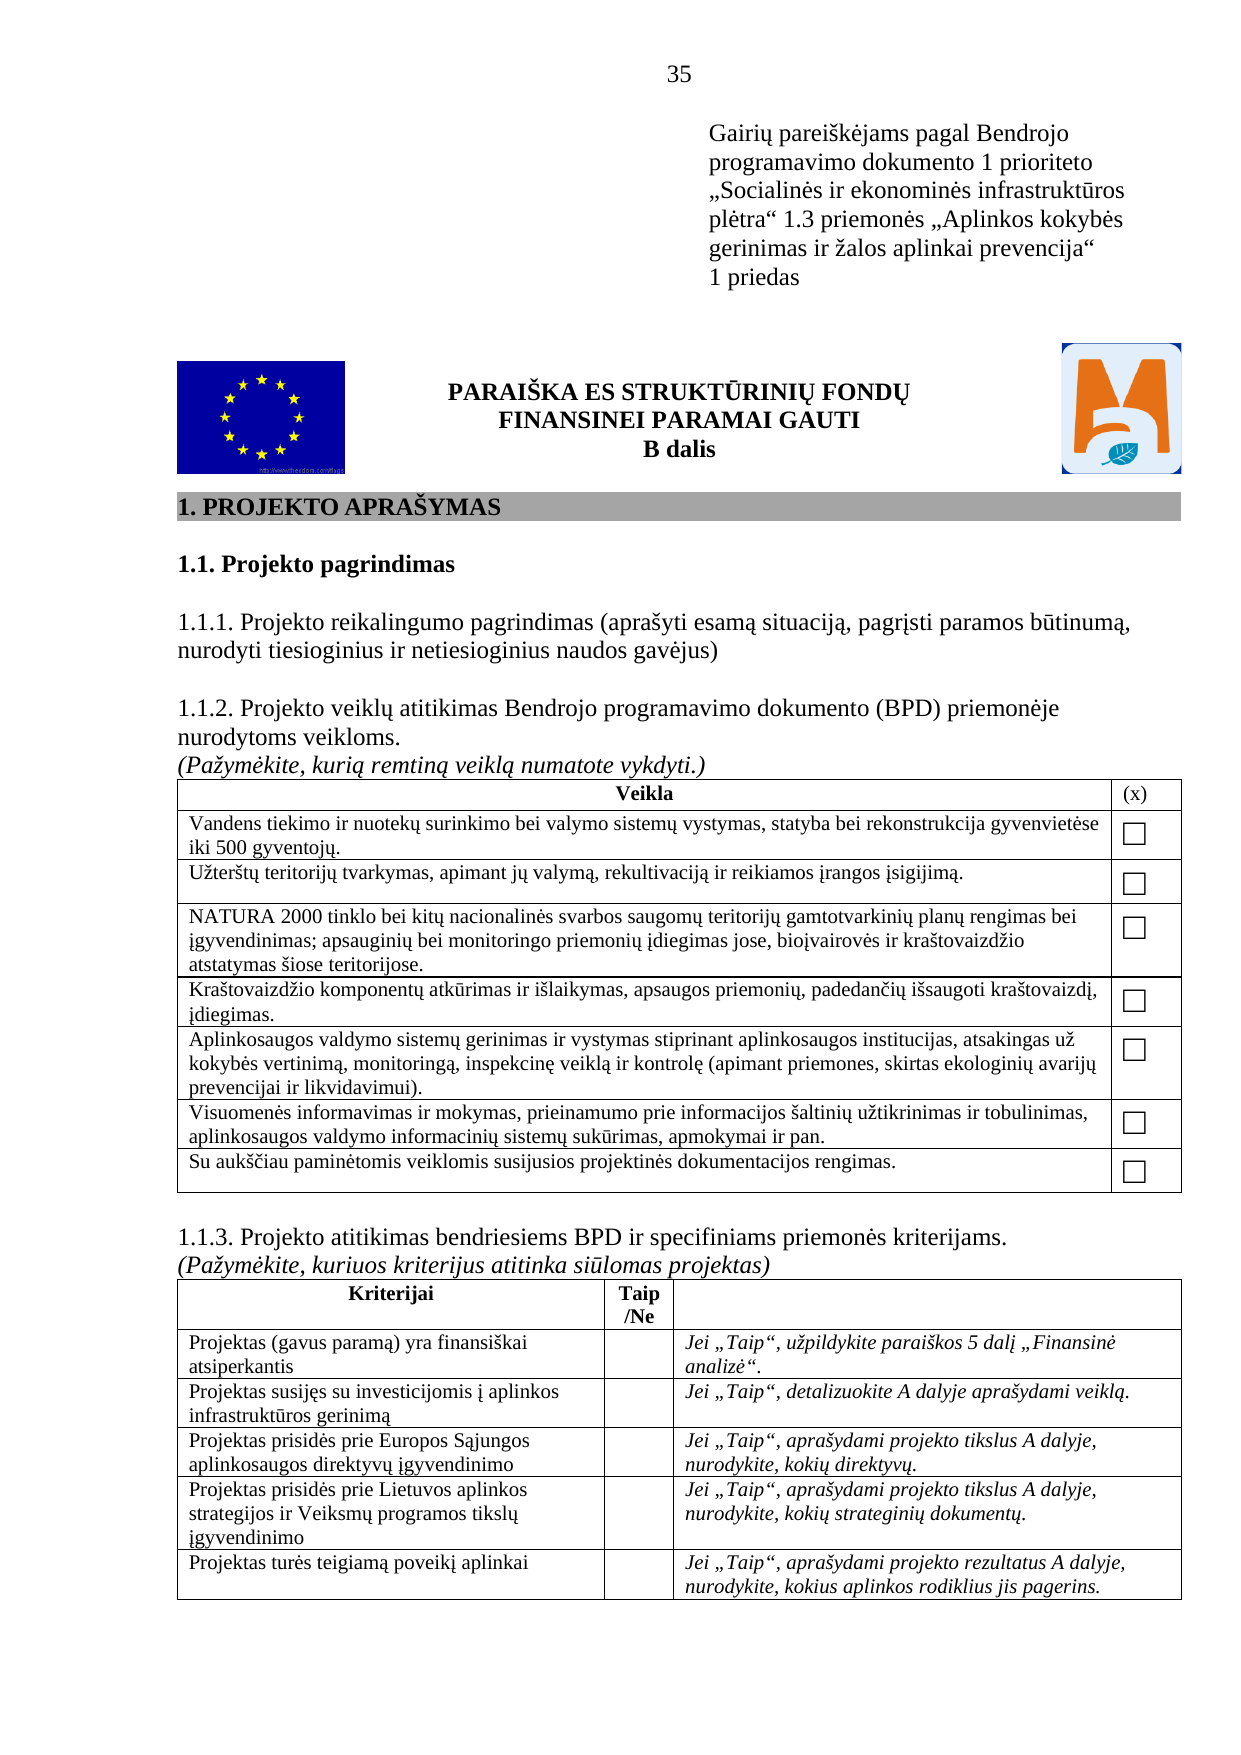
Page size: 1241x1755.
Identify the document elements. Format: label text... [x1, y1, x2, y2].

table_header Veikla [178, 780, 1111, 810]
text „Socialinės ir ekonominės infrastruktūros plėtra“ 1.3 priemonės „Aplinkos kokybės gerinimas ir žalos aplinkai prevencija“ [709, 176, 1181, 262]
text 1.1.1. Projekto reikalingumo pagrindimas (aprašyti esamą situaciją, pagrįsti paramos būtinumą, nurodyti tiesioginius ir netiesioginius naudos gavėjus) [177, 607, 1181, 664]
table_cell □ [1112, 1149, 1181, 1192]
table_cell □ [1112, 811, 1181, 859]
text Gairių pareiškėjams pagal Bendrojo programavimo dokumento 1 prioriteto [709, 118, 1181, 176]
table_cell Su aukščiau paminėtomis veiklomis susijusios projektinės dokumentacijos rengimas. [178, 1149, 1111, 1192]
table_cell [605, 1550, 673, 1598]
text 1 priedas [709, 262, 1181, 291]
table_header Kriterijai [178, 1280, 604, 1328]
text (Pažymėkite, kurią remtiną veiklą numatote vykdyti.) [177, 751, 1181, 779]
table_cell Užterštų teritorijų tvarkymas, apimant jų valymą, rekultivaciją ir reikiamos įrangos įsigijimą. [178, 860, 1111, 903]
text FINANSINEI PARAMAI GAUTI [345, 406, 1061, 434]
text (Pažymėkite, kuriuos kriterijus atitinka siūlomas projektas) [177, 1251, 1181, 1279]
table_header (x) [1112, 780, 1181, 810]
table_cell [605, 1330, 673, 1378]
table_header Taip /Ne [605, 1280, 673, 1328]
table_cell □ [1112, 978, 1181, 1026]
table_cell □ [1112, 904, 1181, 976]
table_cell Aplinkosaugos valdymo sistemų gerinimas ir vystymas stiprinant aplinkosaugos institucijas, atsakingas už kokybės vertinimą, monitoringą, inspekcinę veiklą ir kontrolę (apimant priemones, skirtas ekologinių avarijų prevencijai ir likvidavimui). [178, 1027, 1111, 1099]
table_cell Jei „Taip“, aprašydami projekto tikslus A dalyje, nurodykite, kokių direktyvų. [674, 1428, 1181, 1476]
table_cell Projektas prisidės prie Europos Sąjungos aplinkosaugos direktyvų įgyvendinimo [178, 1428, 604, 1476]
table_cell Jei „Taip“, aprašydami projekto tikslus A dalyje, nurodykite, kokių strateginių dokumentų. [674, 1477, 1181, 1549]
text 1.1.3. Projekto atitikimas bendriesiems BPD ir specifiniams priemonės kriterijams. [177, 1222, 1181, 1251]
table_cell Vandens tiekimo ir nuotekų surinkimo bei valymo sistemų vystymas, statyba bei rekonstrukcija gyvenvietėse iki 500 gyventojų. [178, 811, 1111, 859]
table_header [674, 1280, 1181, 1328]
table_cell [605, 1477, 673, 1549]
table_cell Kraštovaizdžio komponentų atkūrimas ir išlaikymas, apsaugos priemonių, padedančių išsaugoti kraštovaizdį, įdiegimas. [178, 978, 1111, 1026]
table_cell Visuomenės informavimas ir mokymas, prieinamumo prie informacijos šaltinių užtikrinimas ir tobulinimas, aplinkosaugos valdymo informacinių sistemų sukūrimas, apmokymai ir pan. [178, 1100, 1111, 1148]
table_cell Jei „Taip“, detalizuokite A dalyje aprašydami veiklą. [674, 1379, 1181, 1427]
text B dalis [345, 434, 1061, 463]
table_cell Projektas turės teigiamą poveikį aplinkai [178, 1550, 604, 1598]
table_cell Projektas (gavus paramą) yra finansiškai atsiperkantis [178, 1330, 604, 1378]
table_cell □ [1112, 1027, 1181, 1099]
table_cell [605, 1428, 673, 1476]
text 1.1. Projekto pagrindimas [177, 549, 1181, 578]
table_cell □ [1112, 860, 1181, 903]
text PARAIŠKA ES STRUKTŪRINIŲ FONDŲ [345, 377, 1061, 406]
table_cell [605, 1379, 673, 1427]
table_cell NATURA 2000 tinklo bei kitų nacionalinės svarbos saugomų teritorijų gamtotvarkinių planų rengimas bei įgyvendinimas; apsauginių bei monitoringo priemonių įdiegimas jose, bioįvairovės ir kraštovaizdžio atstatymas šiose teritorijose. [178, 904, 1111, 976]
table_cell □ [1112, 1100, 1181, 1148]
table_cell Jei „Taip“, užpildykite paraiškos 5 dalį „Finansinė analizė“. [674, 1330, 1181, 1378]
text 1. Projekto aprašymas [177, 492, 1181, 521]
text 1.1.2. Projekto veiklų atitikimas Bendrojo programavimo dokumento (BPD) priemonėje nurodytoms veikloms. [177, 693, 1181, 751]
table_cell Projektas prisidės prie Lietuvos aplinkos strategijos ir Veiksmų programos tikslų įgyvendinimo [178, 1477, 604, 1549]
table_cell Projektas susijęs su investicijomis į aplinkos infrastruktūros gerinimą [178, 1379, 604, 1427]
table_cell Jei „Taip“, aprašydami projekto rezultatus A dalyje, nurodykite, kokius aplinkos rodiklius jis pagerins. [674, 1550, 1181, 1598]
